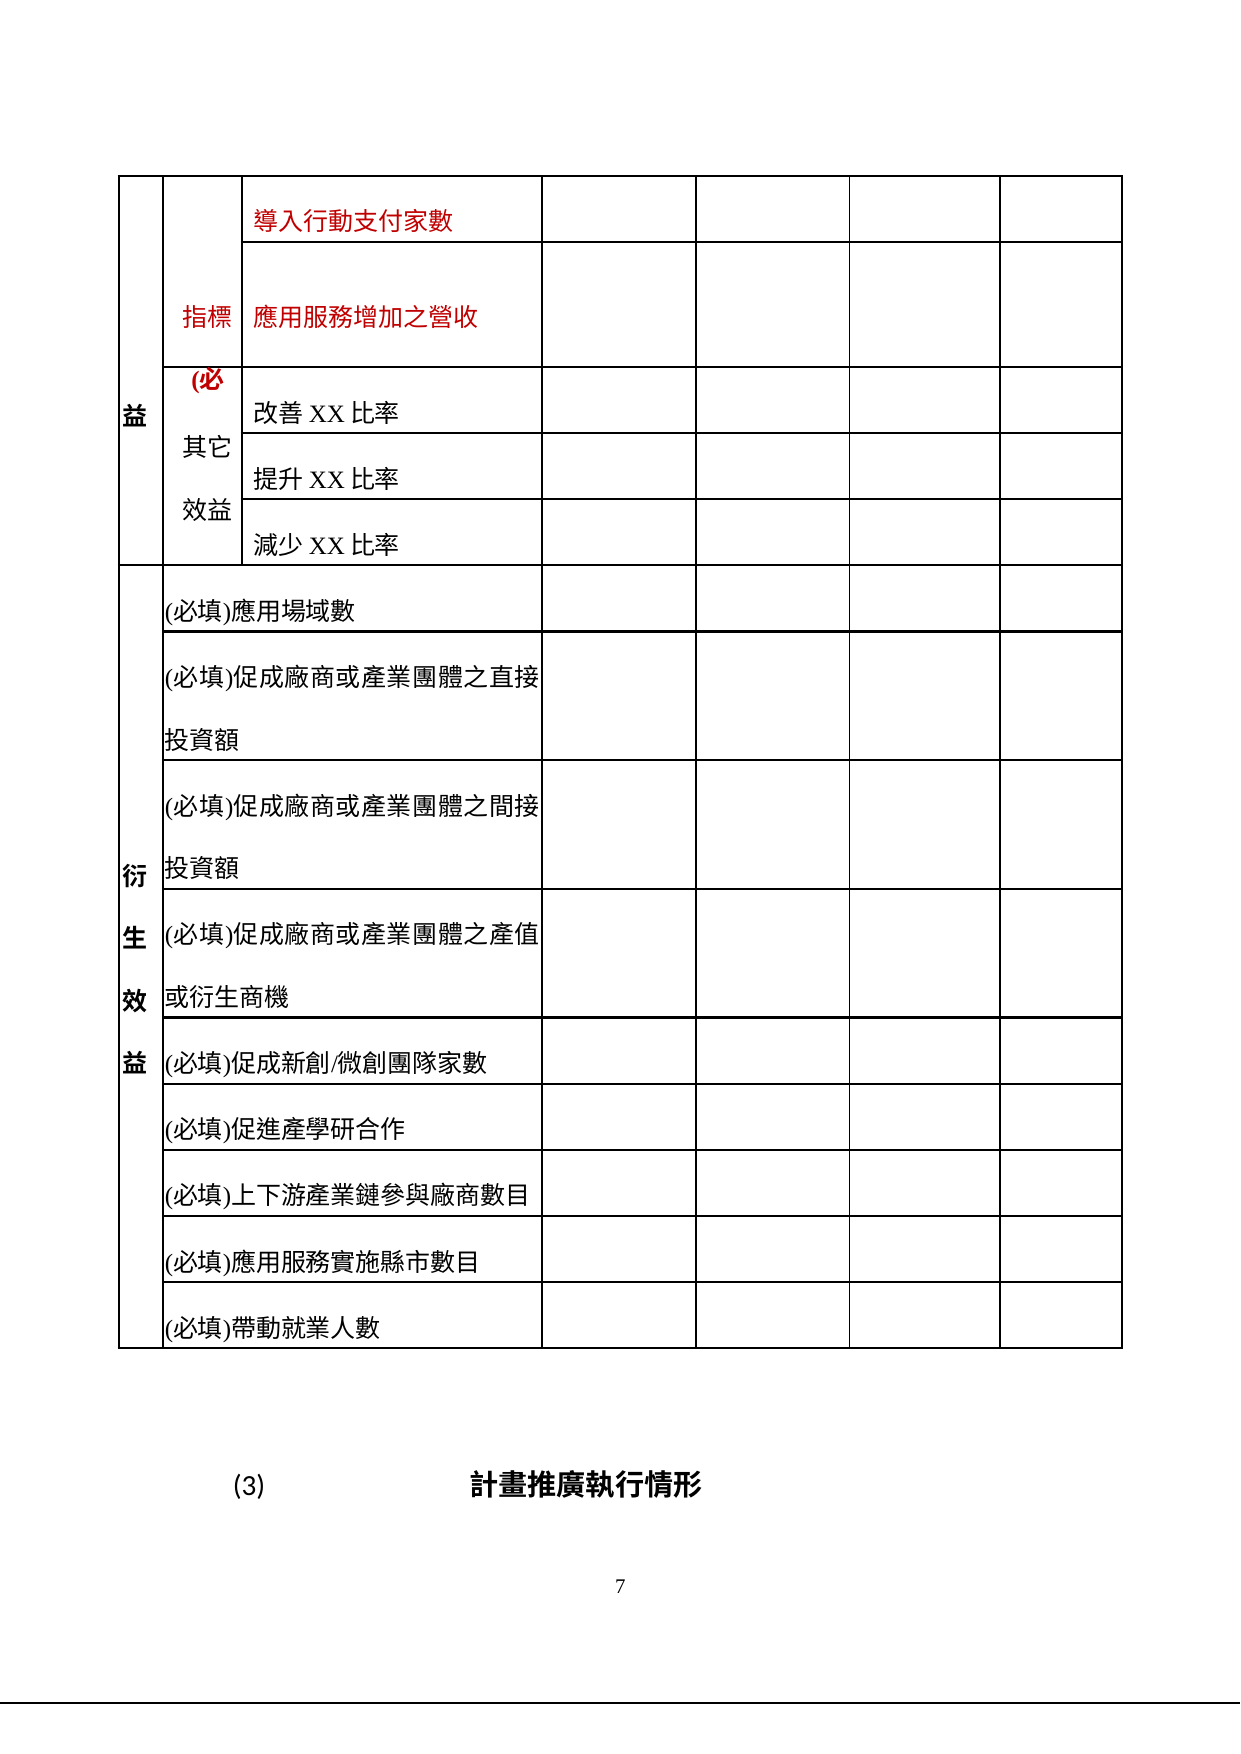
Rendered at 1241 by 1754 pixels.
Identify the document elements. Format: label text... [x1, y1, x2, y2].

table_cell 提升XX比率 [243, 434, 541, 498]
table_cell 衍生效益 [120, 566, 162, 1347]
table_cell [697, 177, 849, 241]
table_cell [850, 1085, 999, 1149]
table_cell (必填)上下游產業鏈參與廠商數目 [164, 1151, 541, 1215]
table_cell [1001, 1283, 1121, 1347]
table_cell [697, 434, 849, 498]
table_cell [1001, 1217, 1121, 1281]
table_cell [543, 368, 695, 432]
table_cell [697, 1019, 849, 1082]
table_cell (必填)促成廠商或產業團體之直接投資額 [164, 633, 541, 759]
table_cell [697, 1085, 849, 1149]
table_cell [850, 177, 999, 241]
table_cell [543, 1151, 695, 1215]
table_cell 導入行動支付家數 [243, 177, 541, 241]
table_cell [1001, 890, 1121, 1016]
table_cell 減少XX比率 [243, 500, 541, 564]
table_cell [1001, 243, 1121, 366]
table_cell [697, 1283, 849, 1347]
table_cell [1001, 368, 1121, 432]
table_cell [697, 368, 849, 432]
table_cell [543, 243, 695, 366]
table_cell [1001, 1085, 1121, 1149]
table_cell [543, 890, 695, 1016]
table_cell [697, 566, 849, 630]
table_cell [697, 1151, 849, 1215]
list 計畫推廣執行情形 [233, 1441, 1093, 1503]
table_cell [697, 890, 849, 1016]
table_cell (必填)促成廠商或產業團體之間接投資額 [164, 761, 541, 888]
table_cell (必填)促成廠商或產業團體之產值或衍生商機 [164, 890, 541, 1016]
table_cell [697, 1217, 849, 1281]
table_cell 計畫關鍵績效指標 (必填) [164, 177, 241, 366]
table_cell 改善XX比率 [243, 368, 541, 432]
table_cell (必填)促進產學研合作 [164, 1085, 541, 1149]
table_cell [850, 566, 999, 630]
table_cell [543, 500, 695, 564]
table_cell [850, 1283, 999, 1347]
table_cell [850, 761, 999, 888]
table_cell [1001, 761, 1121, 888]
table_cell [850, 890, 999, 1016]
table_cell [543, 434, 695, 498]
table_cell [543, 1283, 695, 1347]
table_cell [850, 1019, 999, 1082]
table_cell 其它效益 [164, 368, 241, 564]
table_cell 應用服務增加之營收 [243, 243, 541, 366]
table_cell 益 [120, 177, 162, 564]
table_cell [543, 1217, 695, 1281]
table_cell [1001, 566, 1121, 630]
table_cell [697, 761, 849, 888]
table_cell (必填)應用服務實施縣市數目 [164, 1217, 541, 1281]
table_cell [850, 633, 999, 759]
table_cell (必填)帶動就業人數 [164, 1283, 541, 1347]
table_cell [697, 243, 849, 366]
table_cell [1001, 1151, 1121, 1215]
table_cell [850, 1151, 999, 1215]
table_cell (必填)應用場域數 [164, 566, 541, 630]
table_cell [850, 243, 999, 366]
table_cell [697, 633, 849, 759]
table_cell [1001, 500, 1121, 564]
table_cell [850, 368, 999, 432]
table_cell [697, 500, 849, 564]
table_cell [543, 566, 695, 630]
table_cell [543, 1019, 695, 1082]
table_cell [850, 500, 999, 564]
table_cell [850, 1217, 999, 1281]
table_cell [850, 434, 999, 498]
table_cell [543, 177, 695, 241]
table_cell [1001, 1019, 1121, 1082]
table_cell (必填)促成新創/微創團隊家數 [164, 1019, 541, 1082]
table_cell [1001, 177, 1121, 241]
table_cell [543, 761, 695, 888]
table_cell [1001, 633, 1121, 759]
table_cell [1001, 434, 1121, 498]
table_cell [543, 1085, 695, 1149]
table_cell [543, 633, 695, 759]
